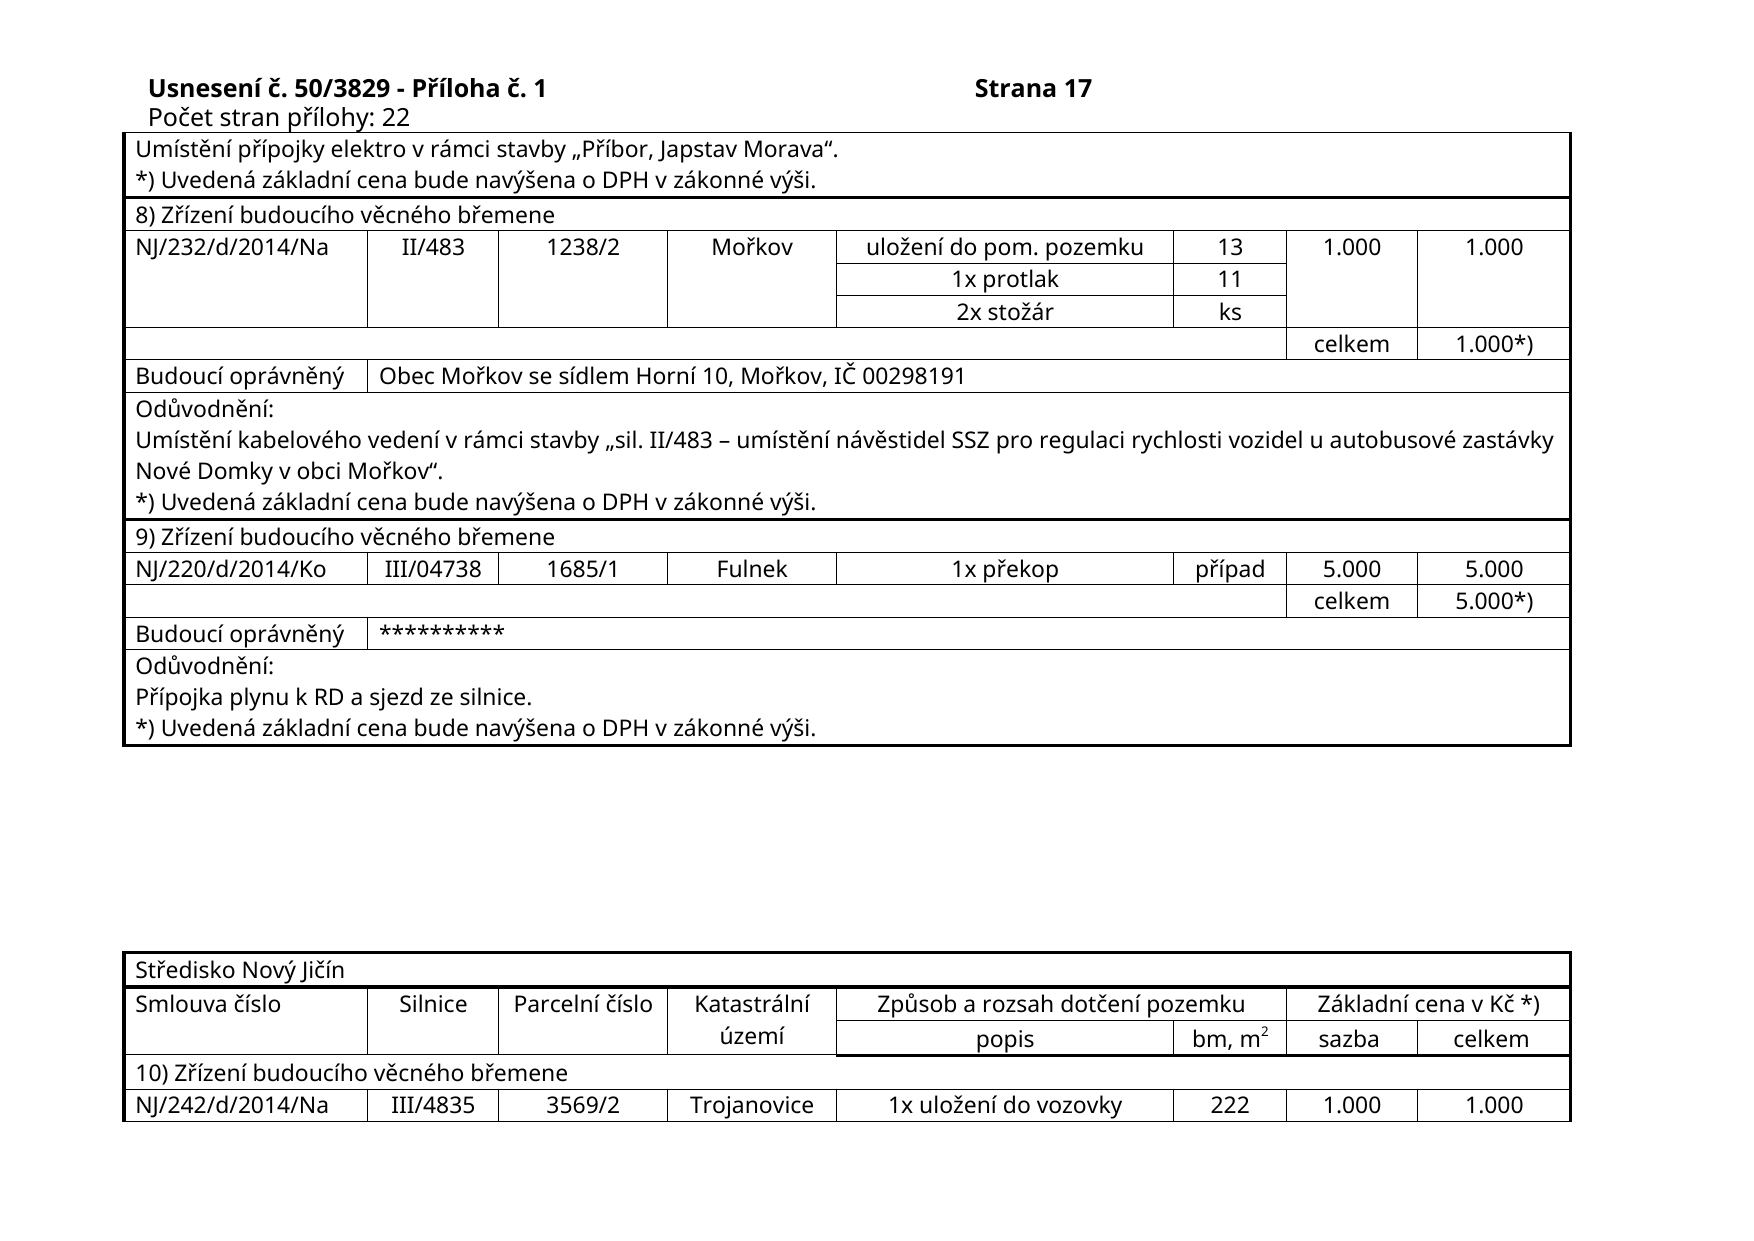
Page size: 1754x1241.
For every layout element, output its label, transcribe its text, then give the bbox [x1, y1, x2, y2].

table_cell 11 [1174, 264, 1286, 295]
table_cell Silnice [368, 989, 498, 1054]
table_cell II/483 [368, 231, 498, 327]
table_cell 1685/1 [499, 553, 667, 584]
table_cell uložení do pom. pozemku [837, 231, 1173, 262]
table_cell NJ/242/d/2014/Na [126, 1090, 367, 1121]
table_cell III/04738 [368, 553, 498, 584]
table_cell celkem [1287, 328, 1417, 359]
table_cell 1x překop [837, 553, 1173, 584]
table_cell bm, m2 [1174, 1021, 1286, 1054]
table_cell 1.000*) [1418, 328, 1569, 359]
table_cell 8) Zřízení budoucího věcného břemene [126, 199, 1569, 230]
table_cell popis [837, 1021, 1173, 1054]
table_cell 13 [1174, 231, 1286, 262]
table_cell Mořkov [668, 231, 836, 327]
table_cell [126, 585, 1286, 617]
table_cell Způsob a rozsah dotčení pozemku [837, 989, 1286, 1020]
table_cell 1.000 [1287, 231, 1417, 327]
table_cell celkem [1287, 585, 1417, 617]
table_cell Základní cena v Kč *) [1287, 989, 1569, 1020]
table_cell 10) Zřízení budoucího věcného břemene [126, 1055, 1569, 1088]
table_cell 1238/2 [499, 231, 667, 327]
table_cell ks [1174, 296, 1286, 327]
table_cell Trojanovice [668, 1090, 836, 1121]
table_cell Parcelní číslo [499, 989, 667, 1054]
table_cell 1x uložení do vozovky [837, 1090, 1173, 1121]
table_cell III/4835 [368, 1090, 498, 1121]
table_cell Smlouva číslo [126, 989, 367, 1054]
table_cell Budoucí oprávněný [126, 618, 367, 649]
table_cell NJ/232/d/2014/Na [126, 231, 367, 327]
table_cell 2x stožár [837, 296, 1173, 327]
table_header Středisko Nový Jičín [126, 954, 1569, 985]
table_cell 9) Zřízení budoucího věcného břemene [126, 521, 1569, 552]
table_cell 5.000*) [1418, 585, 1569, 617]
table_cell Umístění přípojky elektro v rámci stavby „Příbor, Japstav Morava“. *) Uvedená základní cena bude navýšena o DPH v zákonné výši. [126, 133, 1569, 196]
table_cell Katastrální území [668, 989, 836, 1054]
table_cell Odůvodnění: Přípojka plynu k RD a sjezd ze silnice. *) Uvedená základní cena bude navýšena o DPH v zákonné výši. [126, 650, 1569, 744]
table_cell případ [1174, 553, 1286, 584]
table_cell Obec Mořkov se sídlem Horní 10, Mořkov, IČ 00298191 [368, 360, 1569, 392]
table_cell [126, 328, 1286, 359]
table_cell 3569/2 [499, 1090, 667, 1121]
table_cell Fulnek [668, 553, 836, 584]
table_cell NJ/220/d/2014/Ko [126, 553, 367, 584]
table_cell sazba [1287, 1021, 1417, 1054]
table_cell Budoucí oprávněný [126, 360, 367, 392]
table_cell 5.000 [1287, 553, 1417, 584]
table_cell 1x protlak [837, 264, 1173, 295]
table_cell 1.000 [1418, 231, 1569, 327]
table_cell 1.000 [1418, 1090, 1569, 1121]
table_cell ********** [368, 618, 1569, 649]
table_cell 222 [1174, 1090, 1286, 1121]
table_cell Odůvodnění: Umístění kabelového vedení v rámci stavby „sil. II/483 – umístění návěstidel SSZ pro regulaci rychlosti vozidel u autobusové zastávky Nové Domky v obci Mořkov“. *) Uvedená základní cena bude navýšena o DPH v zákonné výši. [126, 393, 1569, 518]
table_cell celkem [1418, 1021, 1569, 1054]
table_cell 5.000 [1418, 553, 1569, 584]
table_cell 1.000 [1287, 1090, 1417, 1121]
